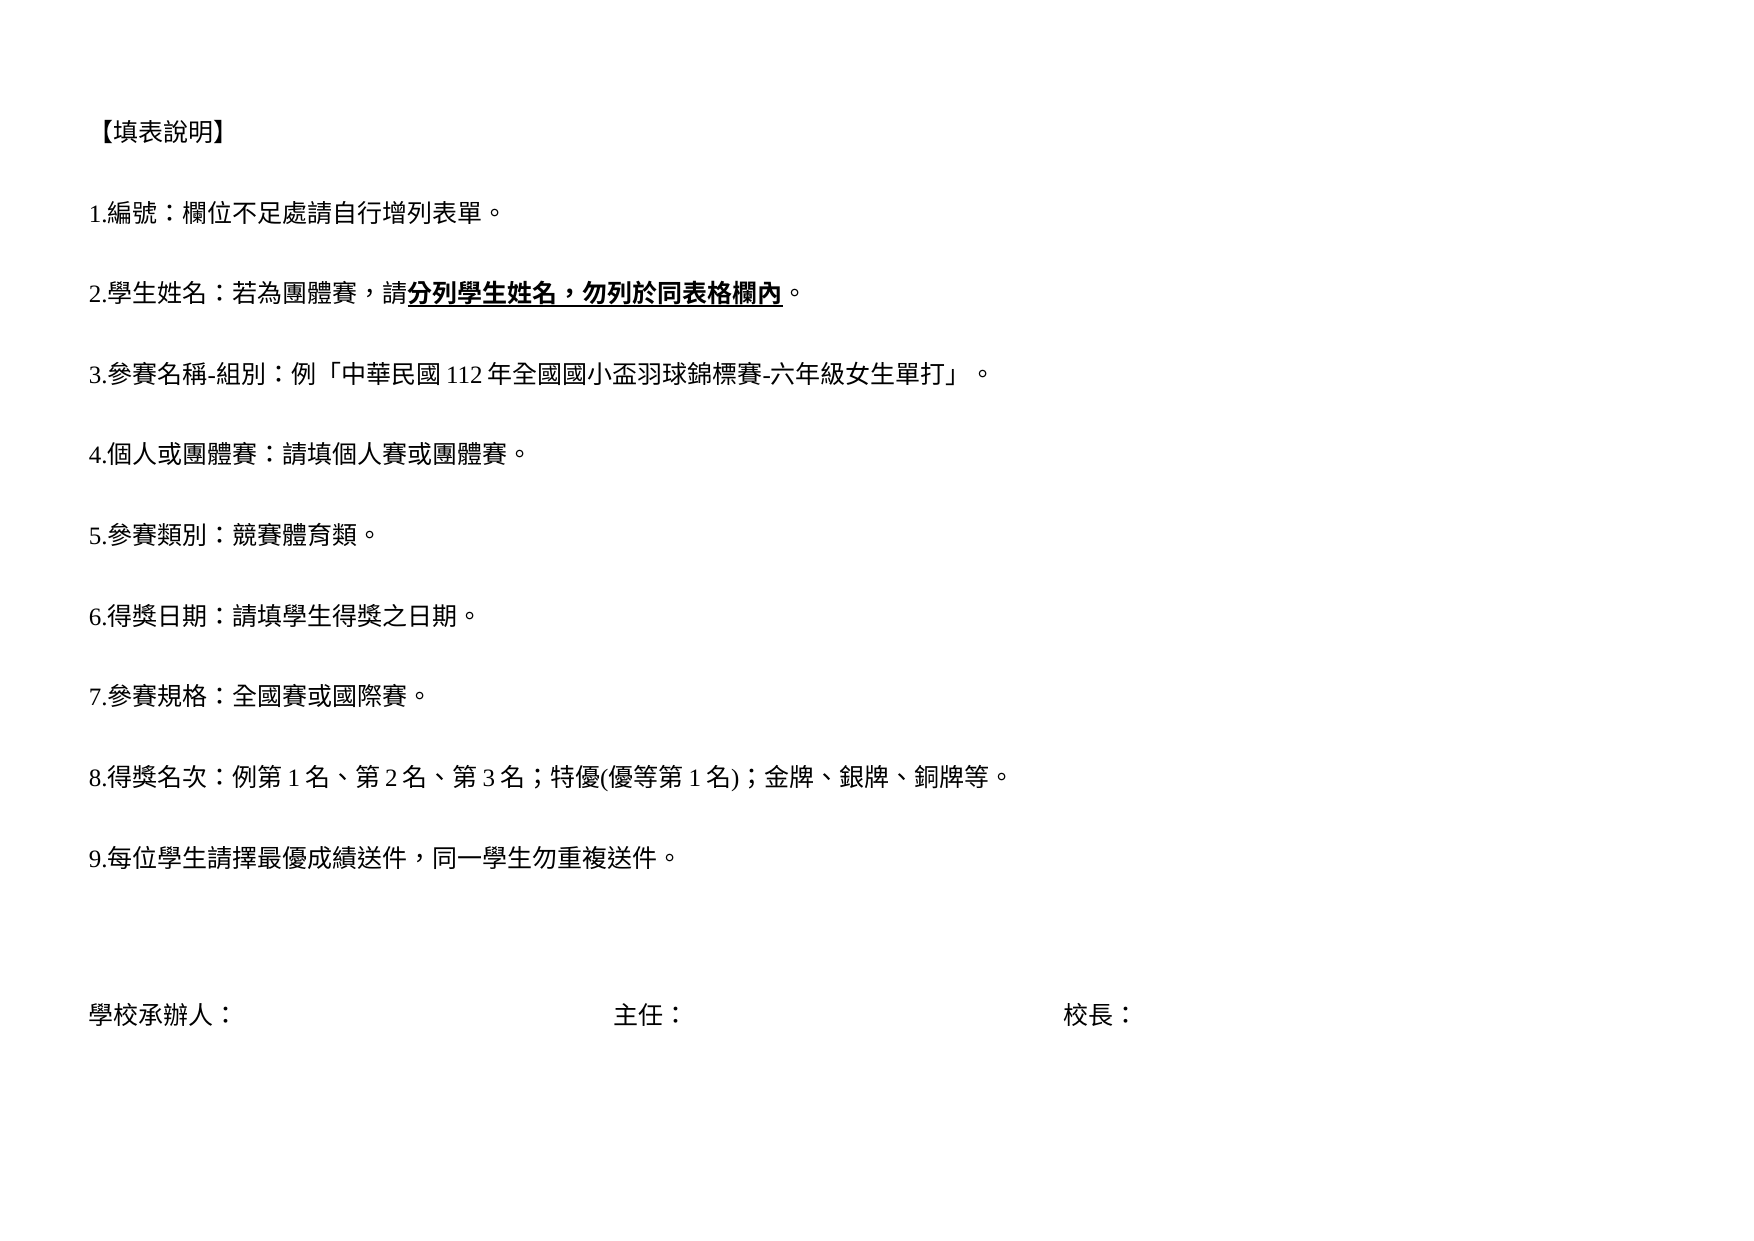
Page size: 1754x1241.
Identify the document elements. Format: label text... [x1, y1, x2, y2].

text 7.參賽規格：全國賽或國際賽。 [89, 653, 1665, 716]
text 學校承辦人： 主任： 校長： [89, 972, 1665, 1034]
text 2.學生姓名：若為團體賽，請分列學生姓名，勿列於同表格欄內。 [89, 250, 1665, 313]
text 【填表說明】 [89, 89, 1665, 151]
text 4.個人或團體賽：請填個人賽或團體賽。 [89, 411, 1665, 474]
text 8.得獎名次：例第1名、第2名、第3名；特優(優等第1名)；金牌、銀牌、銅牌等。 [89, 734, 1665, 796]
text 6.得獎日期：請填學生得獎之日期。 [89, 573, 1665, 635]
text 9.每位學生請擇最優成績送件，同一學生勿重複送件。 [89, 814, 1665, 877]
text 3.參賽名稱-組別：例「中華民國112年全國國小盃羽球錦標賽-六年級女生單打」。 [89, 331, 1665, 393]
text 5.參賽類別：競賽體育類。 [89, 492, 1665, 554]
text 1.編號：欄位不足處請自行增列表單。 [89, 169, 1665, 232]
